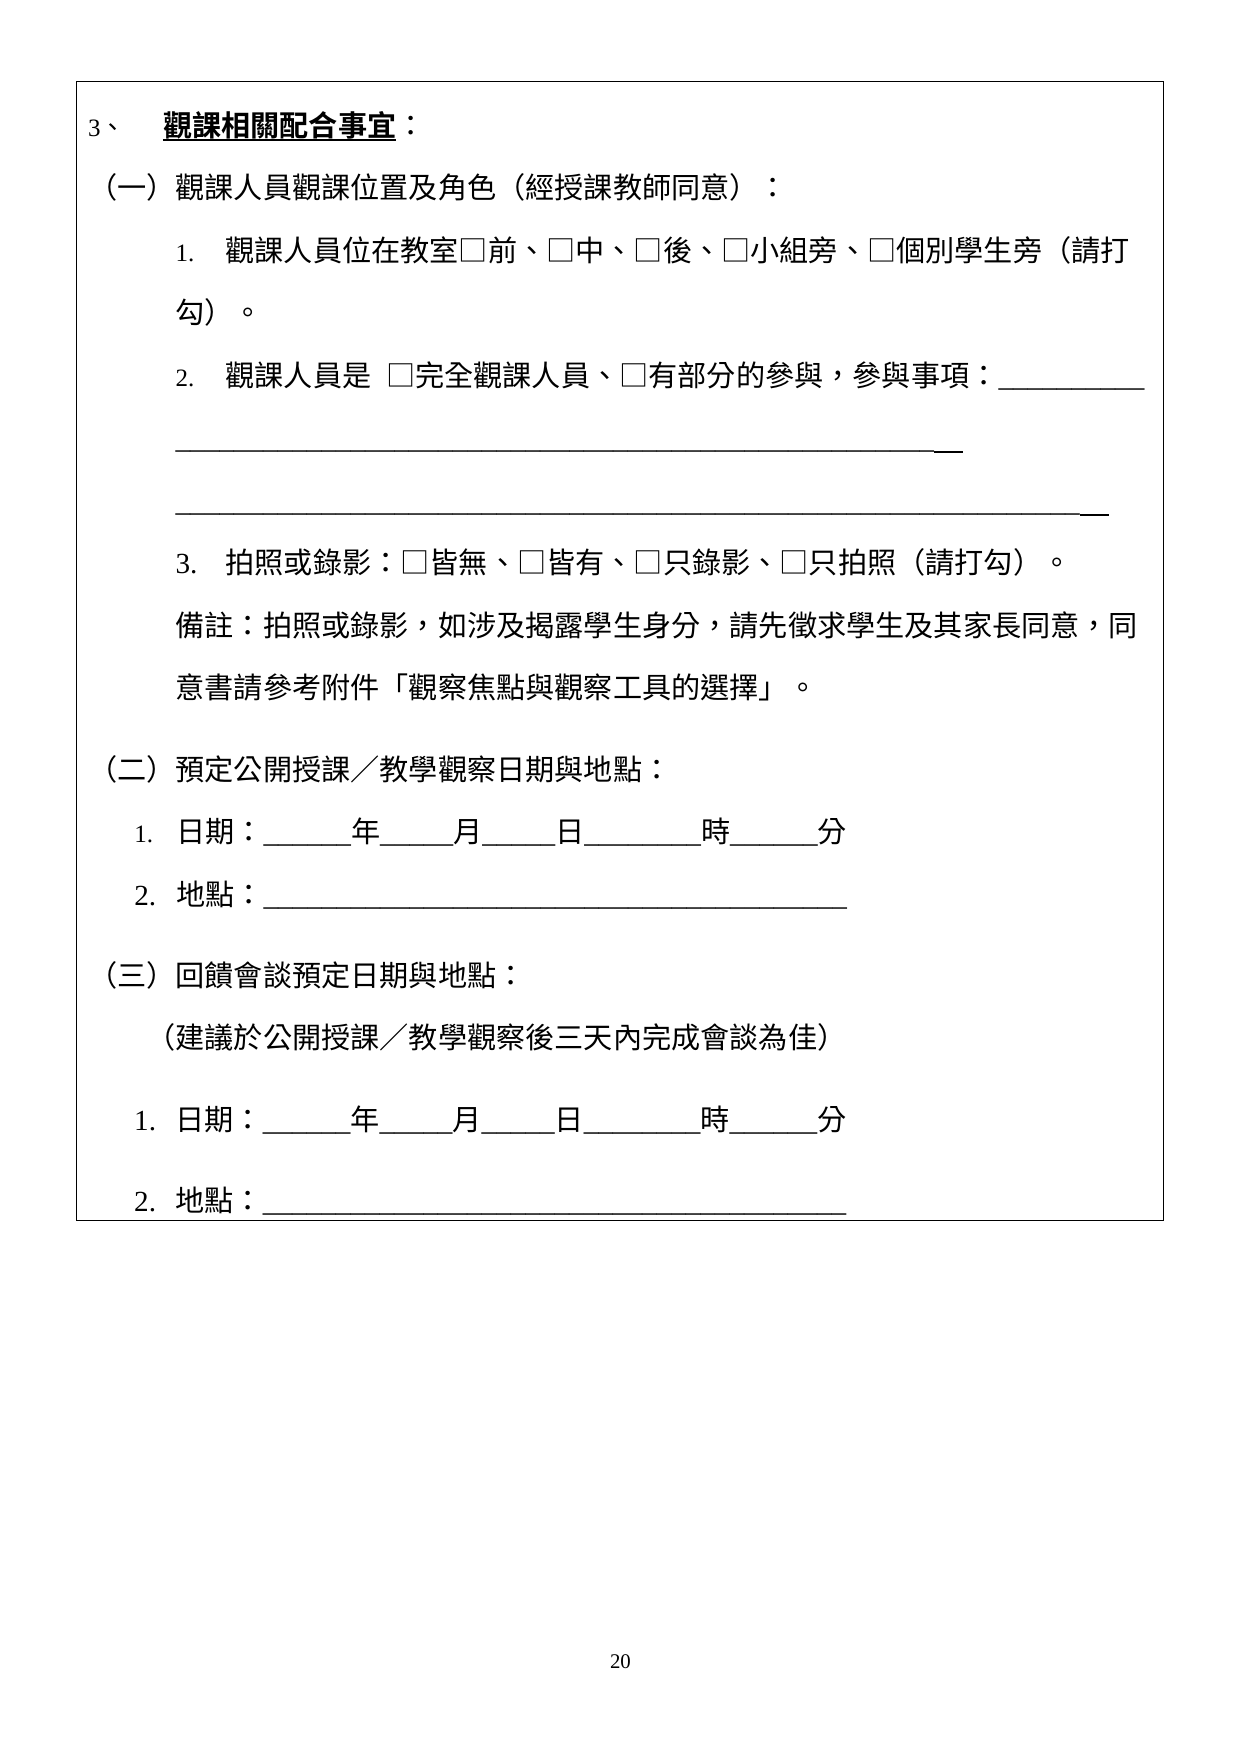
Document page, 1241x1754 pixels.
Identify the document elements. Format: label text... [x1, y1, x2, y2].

table_cell 觀課相關配合事宜： （一）觀課人員觀課位置及角色（經授課教師同意）： 觀課人員位在教室□前、□中、□後、□小組旁、□個別學生旁（請打勾）。 觀課人員是 □完全觀課人員、□有部分的參與，參與事項：______________________________________________________________ ______________________________________________________________ 拍照或錄影：□皆無、□皆有、□只錄影、□只拍照（請打勾）。 備註：拍照或錄影，如涉及揭露學生身分，請先徵求學生及其家長同意，同意書請參考附件「觀察焦點與觀察工具的選擇」。 （二）預定公開授課∕教學觀察日期與地點： 日期：______年_____月_____日________時______分 地點：________________________________________ （三）回饋會談預定日期與地點： （建議於公開授課∕教學觀察後三天內完成會談為佳） 日期：______年_____月_____日________時______分 地點：________________________________________ [77, 82, 1163, 1219]
